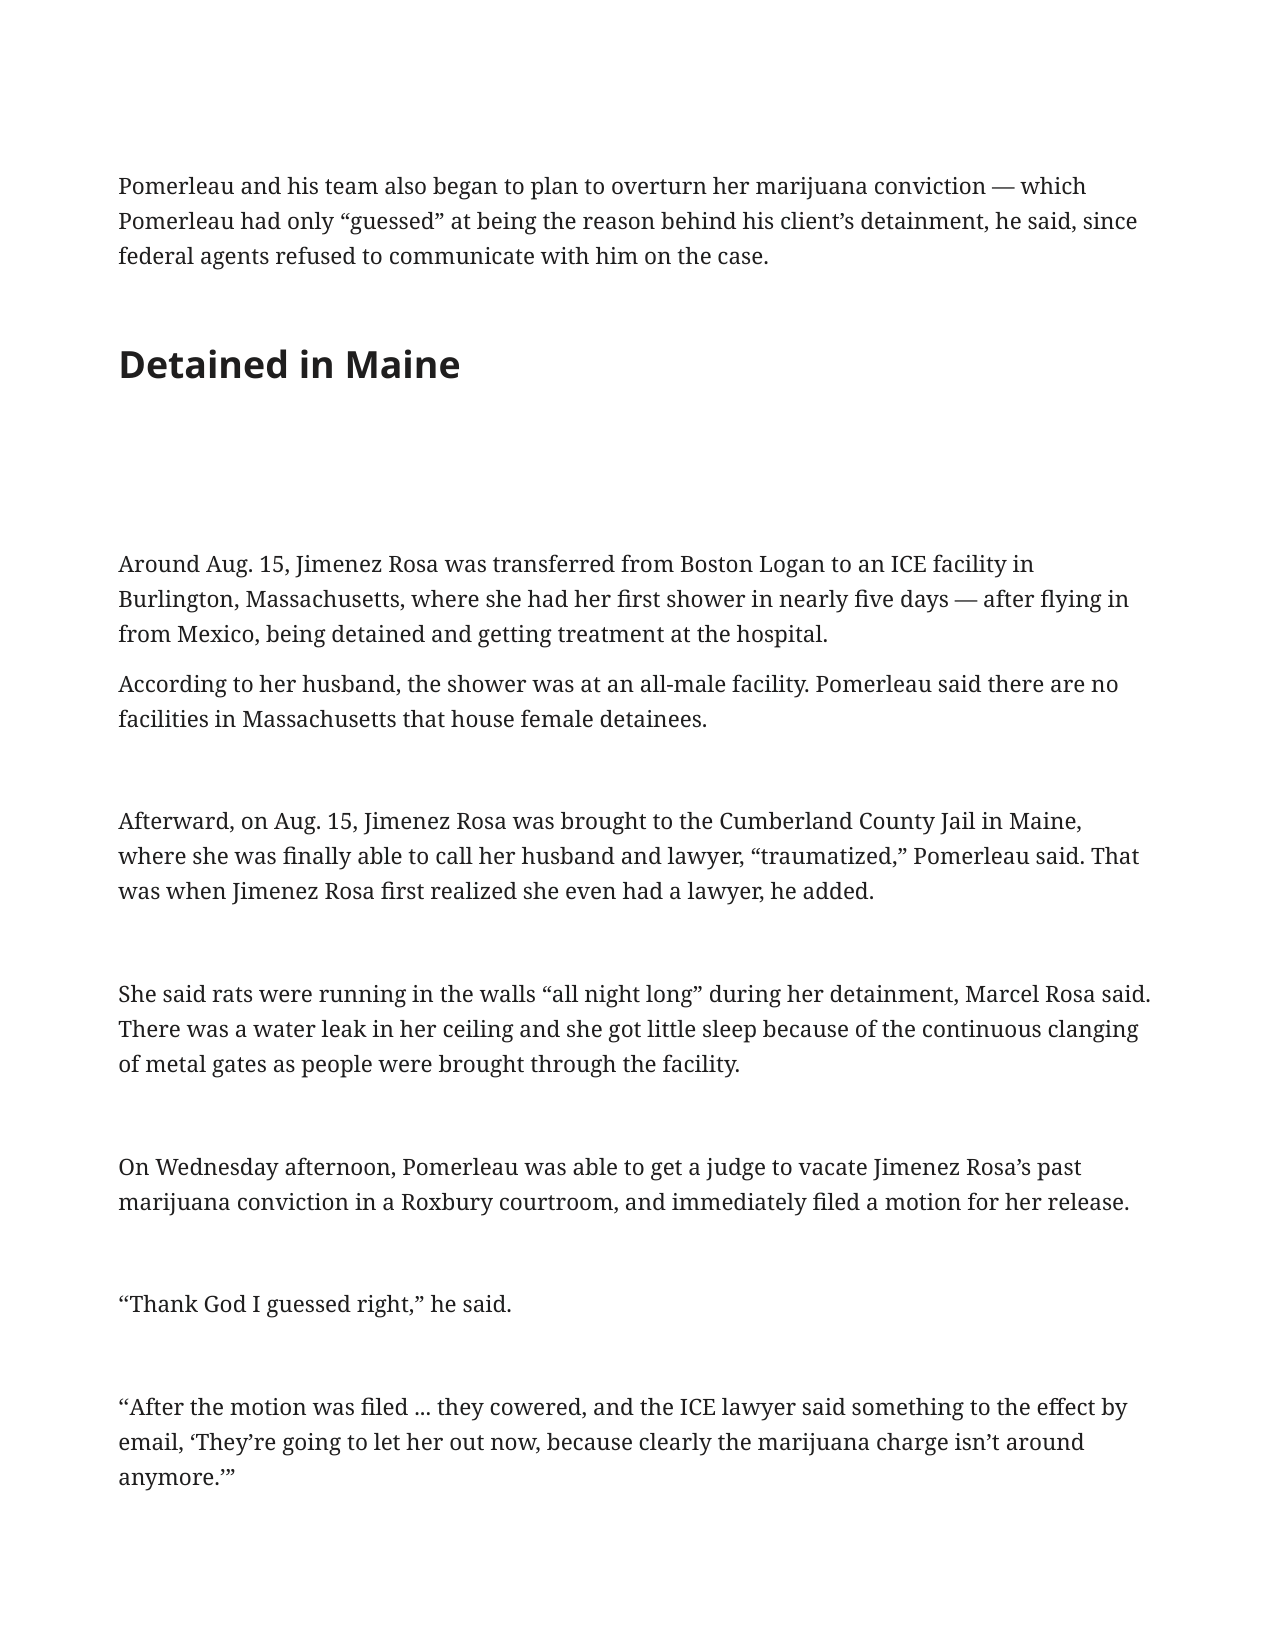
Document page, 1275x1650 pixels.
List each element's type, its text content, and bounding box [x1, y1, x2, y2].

text She said rats were running in the walls “all night long” during her detainment, Marcel Rosa said. There was a water leak in her ceiling and she got little sleep because of the continuous clanging of metal gates as people were brought through the facility. [118, 974, 1157, 1079]
text Pomerleau and his team also began to plan to overturn her marijuana conviction — which Pomerleau had only “guessed” at being the reason behind his client’s detainment, he said, since federal agents refused to communicate with him on the case. [118, 166, 1157, 271]
text Around Aug. 15, Jimenez Rosa was transferred from Boston Logan to an ICE facility in Burlington, Massachusetts, where she had her first shower in nearly five days — after flying in from Mexico, being detained and getting treatment at the hospital. [118, 544, 1157, 649]
text Afterward, on Aug. 15, Jimenez Rosa was brought to the Cumberland County Jail in Maine, where she was finally able to call her husband and lawyer, “traumatized,” Pomerleau said. That was when Jimenez Rosa first realized she even had a lawyer, he added. [118, 801, 1157, 906]
subtitle Detained in Maine [118, 338, 1157, 389]
text According to her husband, the shower was at an all-male facility. Pomerleau said there are no facilities in Massachusetts that house female detainees. [118, 669, 1157, 734]
text On Wednesday afternoon, Pomerleau was able to get a judge to vacate Jimenez Rosa’s past marijuana conviction in a Roxbury courtroom, and immediately filed a motion for her release. [118, 1146, 1157, 1216]
text “After the motion was filed ... they cowered, and the ICE lawyer said something to the effect by email, ‘They’re going to let her out now, because clearly the marijuana charge isn’t around anymore.’” [118, 1387, 1157, 1492]
text “Thank God I guessed right,” he said. [118, 1284, 1157, 1319]
